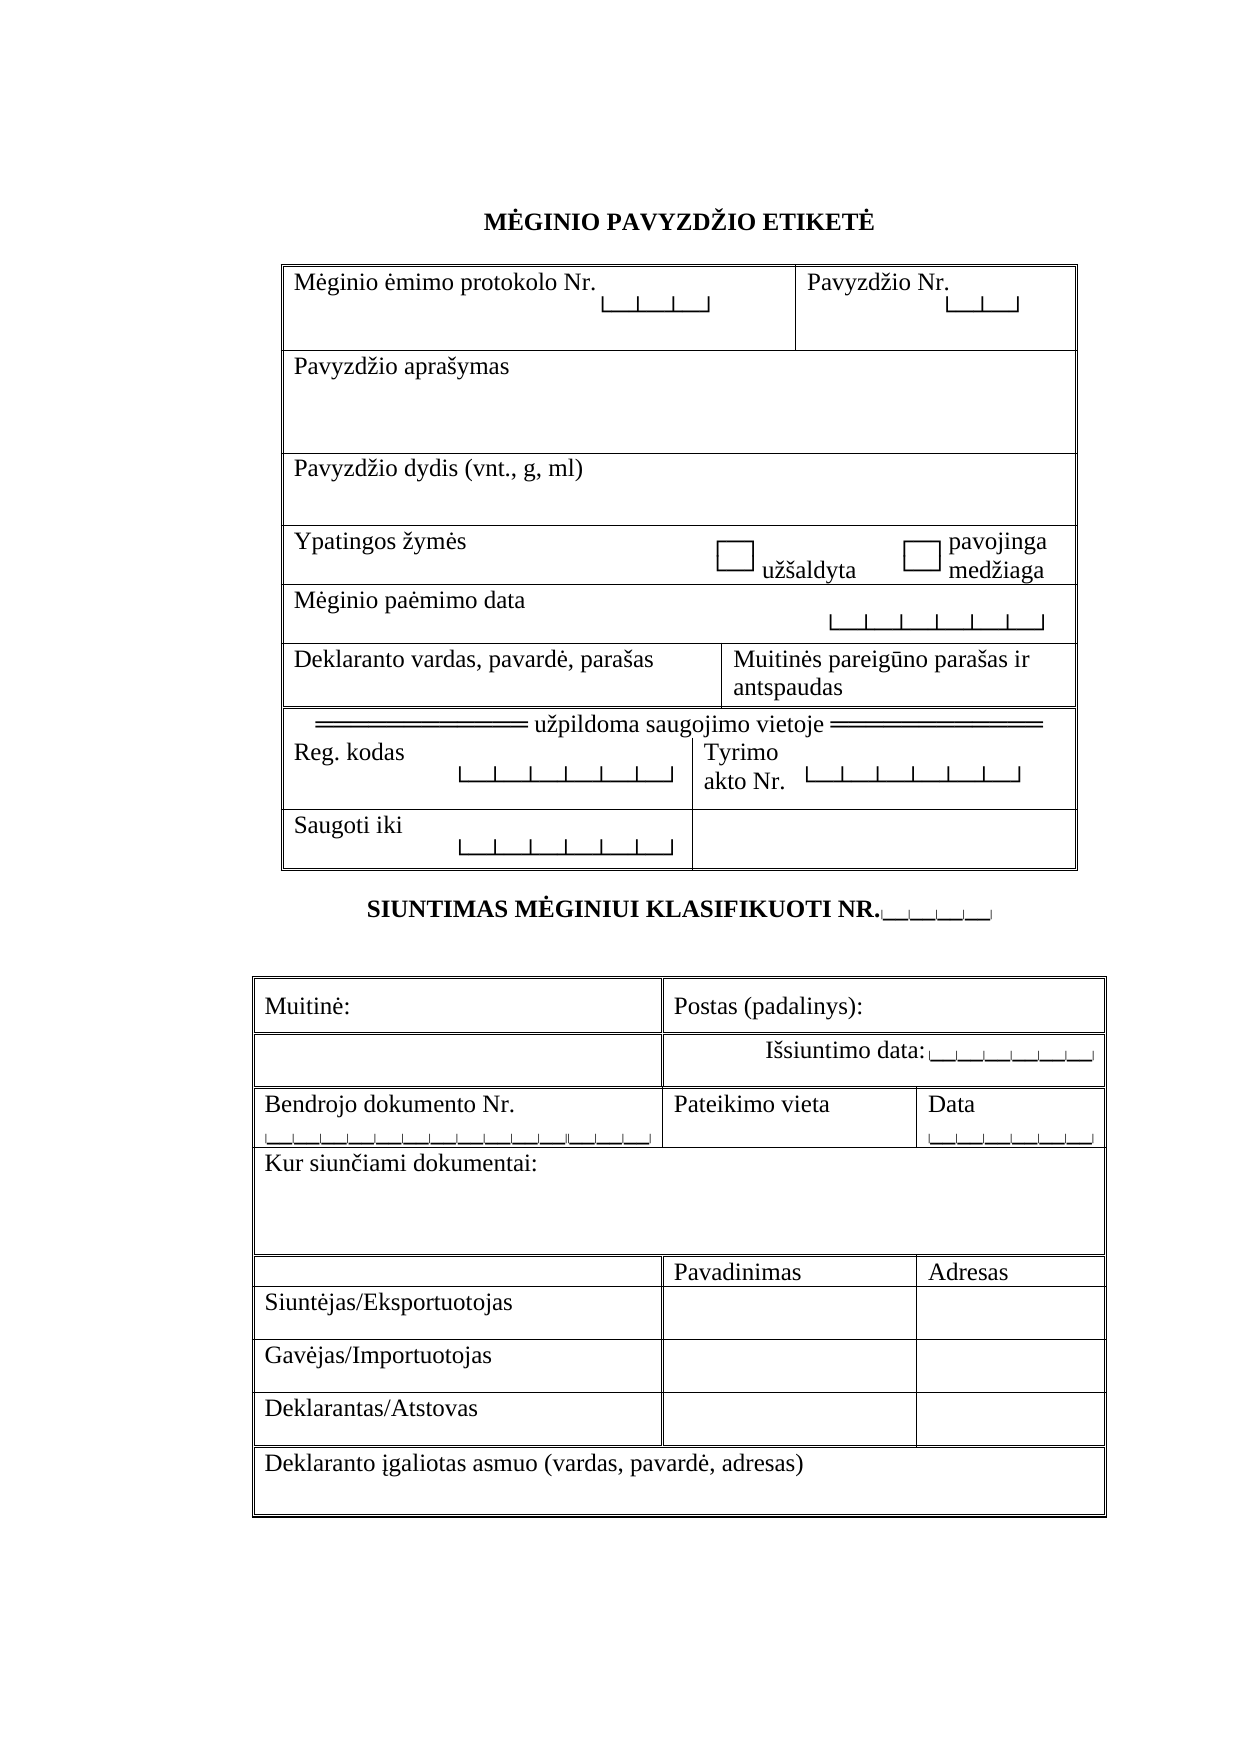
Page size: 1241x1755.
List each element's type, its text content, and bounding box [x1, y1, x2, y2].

table_cell Pavadinimas [664, 1257, 916, 1286]
table_cell Pavyzdžio aprašymas [284, 351, 1075, 452]
table_cell Deklarantas/Atstovas [255, 1393, 661, 1445]
table_cell ════════════ užpildoma saugojimo vietoje ════════════ [284, 709, 1075, 737]
table_cell Mėginio paėmimo data [284, 585, 810, 643]
table_cell Deklaranto vardas, pavardė, parašas [284, 644, 721, 706]
table_header Muitinė: [255, 979, 661, 1032]
table_cell [664, 1287, 916, 1339]
table_cell Pavyzdžio dydis (vnt., g, ml) [284, 454, 1075, 525]
table_header Pavyzdžio Nr. └─┴─┘ [796, 267, 1075, 350]
table_cell ┌─┐ └─┘užšaldyta [698, 526, 884, 584]
text MĖGINIO PAVYZDŽIO ETIKETĖ [177, 207, 1181, 235]
table_cell [917, 1340, 1104, 1392]
table_cell Ypatingos žymės [284, 526, 697, 584]
table_cell Data |__|__|__|__|__|__| [917, 1089, 1104, 1147]
table_cell [664, 1340, 916, 1392]
table_cell Išsiuntimo data: |__|__|__|__|__|__| [664, 1035, 1104, 1086]
table_header Mėginio ėmimo protokolo Nr. └─┴─┴─┘ [284, 267, 795, 350]
table_cell [255, 1257, 661, 1286]
table_cell Muitinės pareigūno parašas ir antspaudas [722, 644, 1075, 706]
table_cell Pateikimo vieta [663, 1089, 916, 1147]
table_cell Gavėjas/Importuotojas [255, 1340, 661, 1392]
table_cell Siuntėjas/Eksportuotojas [255, 1287, 661, 1339]
table_cell ┌─┐pavojinga └─┘medžiaga [884, 526, 1075, 584]
table_cell Adresas [917, 1257, 1104, 1286]
table_cell Bendrojo dokumento Nr. |__|__|__|__|__|__|__|__|__|__|__||__|__|__| [255, 1089, 662, 1147]
table_cell └─┴─┴─┴─┴─┴─┘ [810, 585, 1075, 643]
table_cell Tyrimo akto Nr. └─┴─┴─┴─┴─┴─┘ [693, 738, 1075, 809]
table_cell [664, 1393, 916, 1445]
table_cell [255, 1035, 661, 1086]
table_cell Reg. kodas └─┴─┴─┴─┴─┴─┘ [284, 738, 692, 809]
table_header Postas (padalinys): [664, 979, 1104, 1032]
text SIUNTIMAS MĖGINIUI KLASIFIKUOTI NR.|__|__|__|__| [177, 894, 1181, 923]
table_cell Saugoti iki └─┴─┴─┴─┴─┴─┘ [284, 810, 692, 867]
table_cell Deklaranto įgaliotas asmuo (vardas, pavardė, adresas) [255, 1448, 1104, 1514]
table_cell Kur siunčiami dokumentai: [255, 1148, 1104, 1254]
table_cell [917, 1393, 1104, 1445]
table_cell [917, 1287, 1104, 1339]
table_cell [693, 810, 1075, 867]
